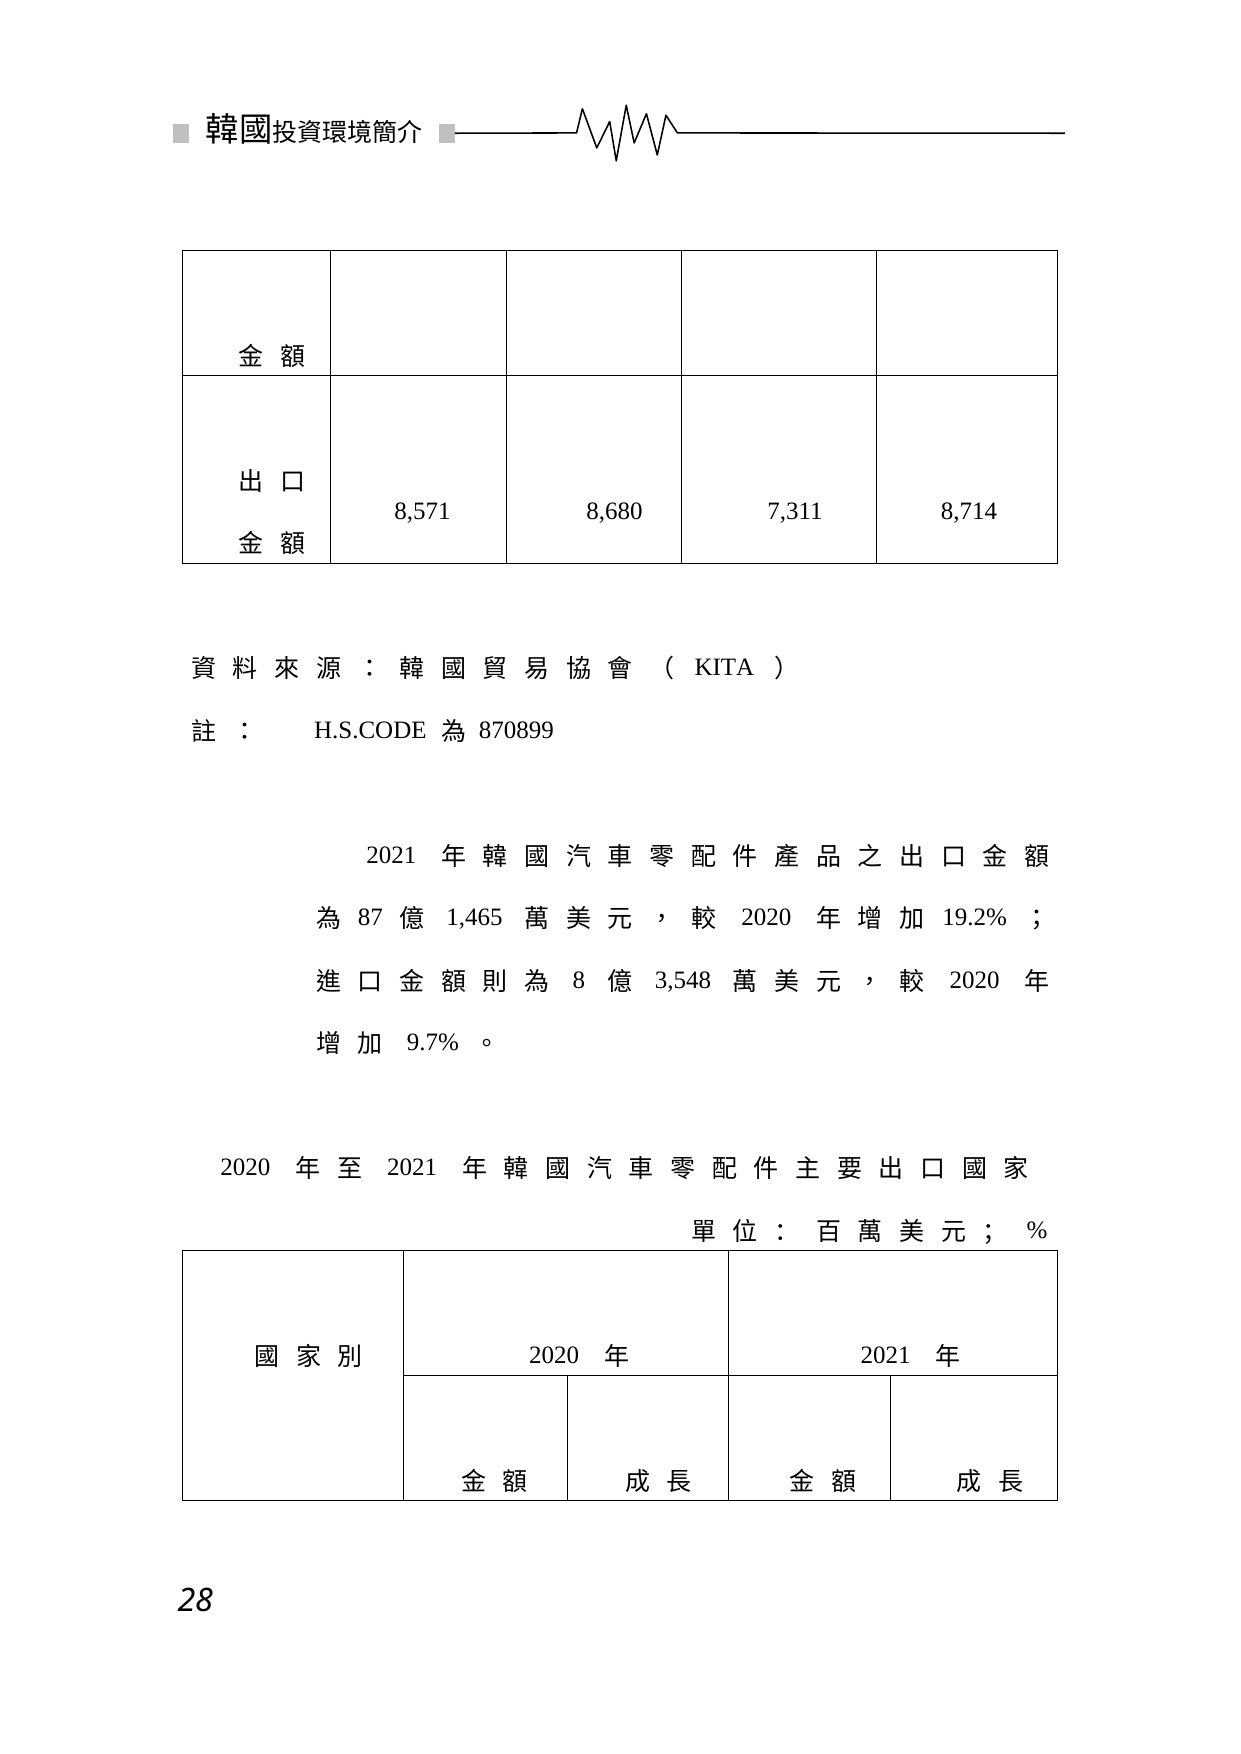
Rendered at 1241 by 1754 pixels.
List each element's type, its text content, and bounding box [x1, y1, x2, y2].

table_cell 8,571 [331, 376, 506, 563]
table_cell 成長 [891, 1376, 1057, 1500]
table_cell [682, 251, 876, 375]
table_cell [331, 251, 506, 375]
table_cell 7,311 [682, 376, 876, 563]
text 2021年韓國汽車零配件產品之出口金額為87億1,465萬美元，較2020年增加19.2%；進口金額則為8億3,548萬美元，較2020年增加9.7%。 [281, 813, 1058, 1063]
table_cell 成長 [568, 1376, 728, 1500]
table_header 2021年 [729, 1251, 1057, 1375]
table_cell [877, 251, 1057, 375]
table_cell 金額 [404, 1376, 567, 1500]
table_cell [507, 251, 681, 375]
table_cell 8,714 [877, 376, 1057, 563]
text 註： H.S.CODE為870899 [183, 688, 1058, 750]
text 資料來源：韓國貿易協會（KITA） [183, 625, 1058, 688]
table_cell 金額 [729, 1376, 890, 1500]
table_header 國家別 [183, 1251, 403, 1500]
table_cell 8,680 [507, 376, 681, 563]
text 單位：百萬美元；% [183, 1188, 1058, 1250]
table_cell 出口金額 [183, 376, 330, 563]
table_header 2020年 [404, 1251, 728, 1375]
table_cell 金額 [183, 251, 330, 375]
text 2020年至2021年韓國汽車零配件主要出口國家 [183, 1125, 1058, 1188]
